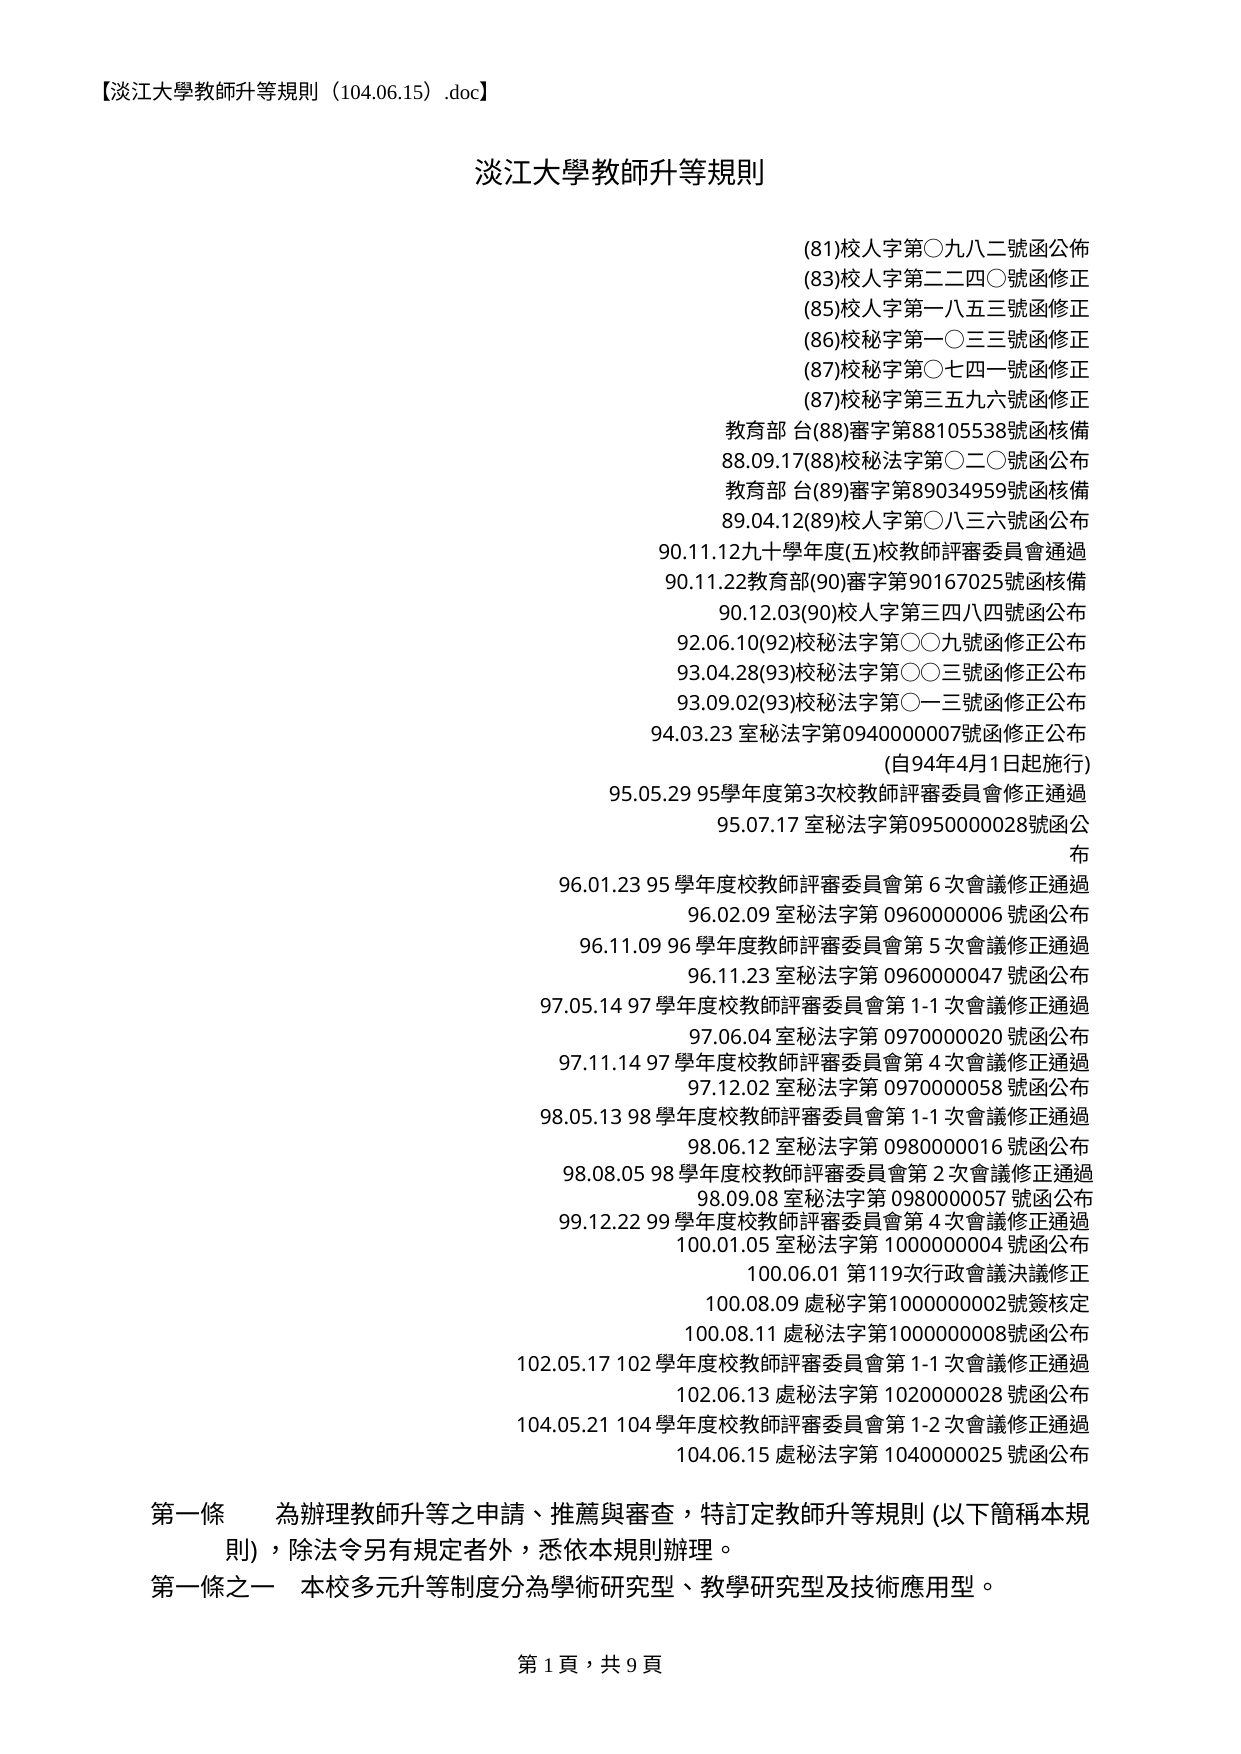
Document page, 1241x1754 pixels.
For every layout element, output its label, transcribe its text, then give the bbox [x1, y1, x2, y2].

text 第一條之一 本校多元升等制度分為學術研究型、教學研究型及技術應用型。 [150, 1567, 1090, 1603]
text 98.09.08 室秘法字第0980000057號函公布 [92, 1186, 1094, 1211]
text 89.04.12(89)校人字第○八三六號函公布 [703, 505, 1090, 535]
text (87)校秘字第○七四一號函修正 [703, 353, 1090, 383]
text 97.06.04室秘法字第0970000020號函公布 [127, 1020, 1090, 1050]
text 96.11.23 室秘法字第0960000047號函公布 [90, 959, 1090, 990]
text 97.11.14 97學年度校教師評審委員會第4次會議修正通過 [90, 1050, 1090, 1075]
text 100.06.01 第119次行政會議決議修正 [90, 1257, 1090, 1287]
text 淡江大學教師升等規則 [150, 150, 1090, 192]
text 100.08.11 處秘法字第1000000008號函公布 [90, 1317, 1090, 1348]
text 102.05.17 102學年度校教師評審委員會第1-1次會議修正通過 [209, 1348, 1090, 1378]
text 教育部 台(89)審字第89034959號函核備 [703, 474, 1090, 505]
text 88.09.17(88)校秘法字第○二○號函公布 [703, 444, 1090, 474]
text 92.06.10(92)校秘法字第○○九號函修正公布 [502, 626, 1087, 656]
text 第一條 為辦理教師升等之申請、推薦與審查，特訂定教師升等規則 (以下簡稱本規則) ，除法令另有規定者外，悉依本規則辦理。 [150, 1494, 1090, 1567]
text 97.12.02 室秘法字第0970000058號函公布 [90, 1075, 1090, 1100]
text 100.01.05 室秘法字第1000000004號函公布 [90, 1234, 1090, 1257]
text 96.02.09 室秘法字第0960000006號函公布 [90, 899, 1090, 929]
text 99.12.22 99學年度校教師評審委員會第4次會議修正通過 [90, 1211, 1090, 1234]
text 98.08.05 98學年度校教師評審委員會第2次會議修正通過 [90, 1161, 1094, 1186]
text (81)校人字第○九八二號函公佈 [703, 232, 1090, 262]
text (83)校人字第二二四○號函修正 [703, 262, 1090, 293]
text 98.05.13 98學年度校教師評審委員會第1-1次會議修正通過 [170, 1100, 1090, 1131]
text (87)校秘字第三五九六號函修正 [703, 383, 1090, 414]
text (85)校人字第一八五三號函修正 [703, 293, 1090, 323]
text 93.04.28(93)校秘法字第○○三號函修正公布 [502, 656, 1087, 687]
text (自94年4月1日起施行) [703, 747, 1090, 778]
text 90.12.03(90)校人字第三四八四號函公布 [502, 596, 1087, 626]
text (86)校秘字第一○三三號函修正 [703, 323, 1090, 353]
text 95.07.17 室秘法字第0950000028號函公布 [703, 808, 1090, 868]
text 90.11.22教育部(90)審字第90167025號函核備 [502, 565, 1087, 596]
text 104.05.21 104學年度校教師評審委員會第1-2次會議修正通過 [209, 1408, 1090, 1439]
text 教育部 台(88)審字第88105538號函核備 [703, 414, 1090, 444]
text 102.06.13 處秘法字第1020000028號函公布 [209, 1378, 1090, 1408]
text 98.06.12 室秘法字第0980000016號函公布 [90, 1131, 1090, 1161]
text 97.05.14 97學年度校教師評審委員會第1-1次會議修正通過 [127, 990, 1090, 1020]
text 94.03.23 室秘法字第0940000007號函修正公布 [90, 717, 1086, 747]
text 96.11.09 96學年度教師評審委員會第5次會議修正通過 [170, 929, 1090, 959]
text 96.01.23 95學年度校教師評審委員會第6次會議修正通過 [90, 868, 1090, 899]
text 93.09.02(93)校秘法字第○一三號函修正公布 [502, 687, 1087, 717]
text 95.05.29 95學年度第3次校教師評審委員會修正通過 [90, 778, 1086, 808]
text 100.08.09 處秘字第1000000002號簽核定 [90, 1287, 1090, 1317]
text 104.06.15 處秘法字第1040000025號函公布 [209, 1439, 1090, 1469]
text 90.11.12九十學年度(五)校教師評審委員會通過 [90, 535, 1086, 565]
